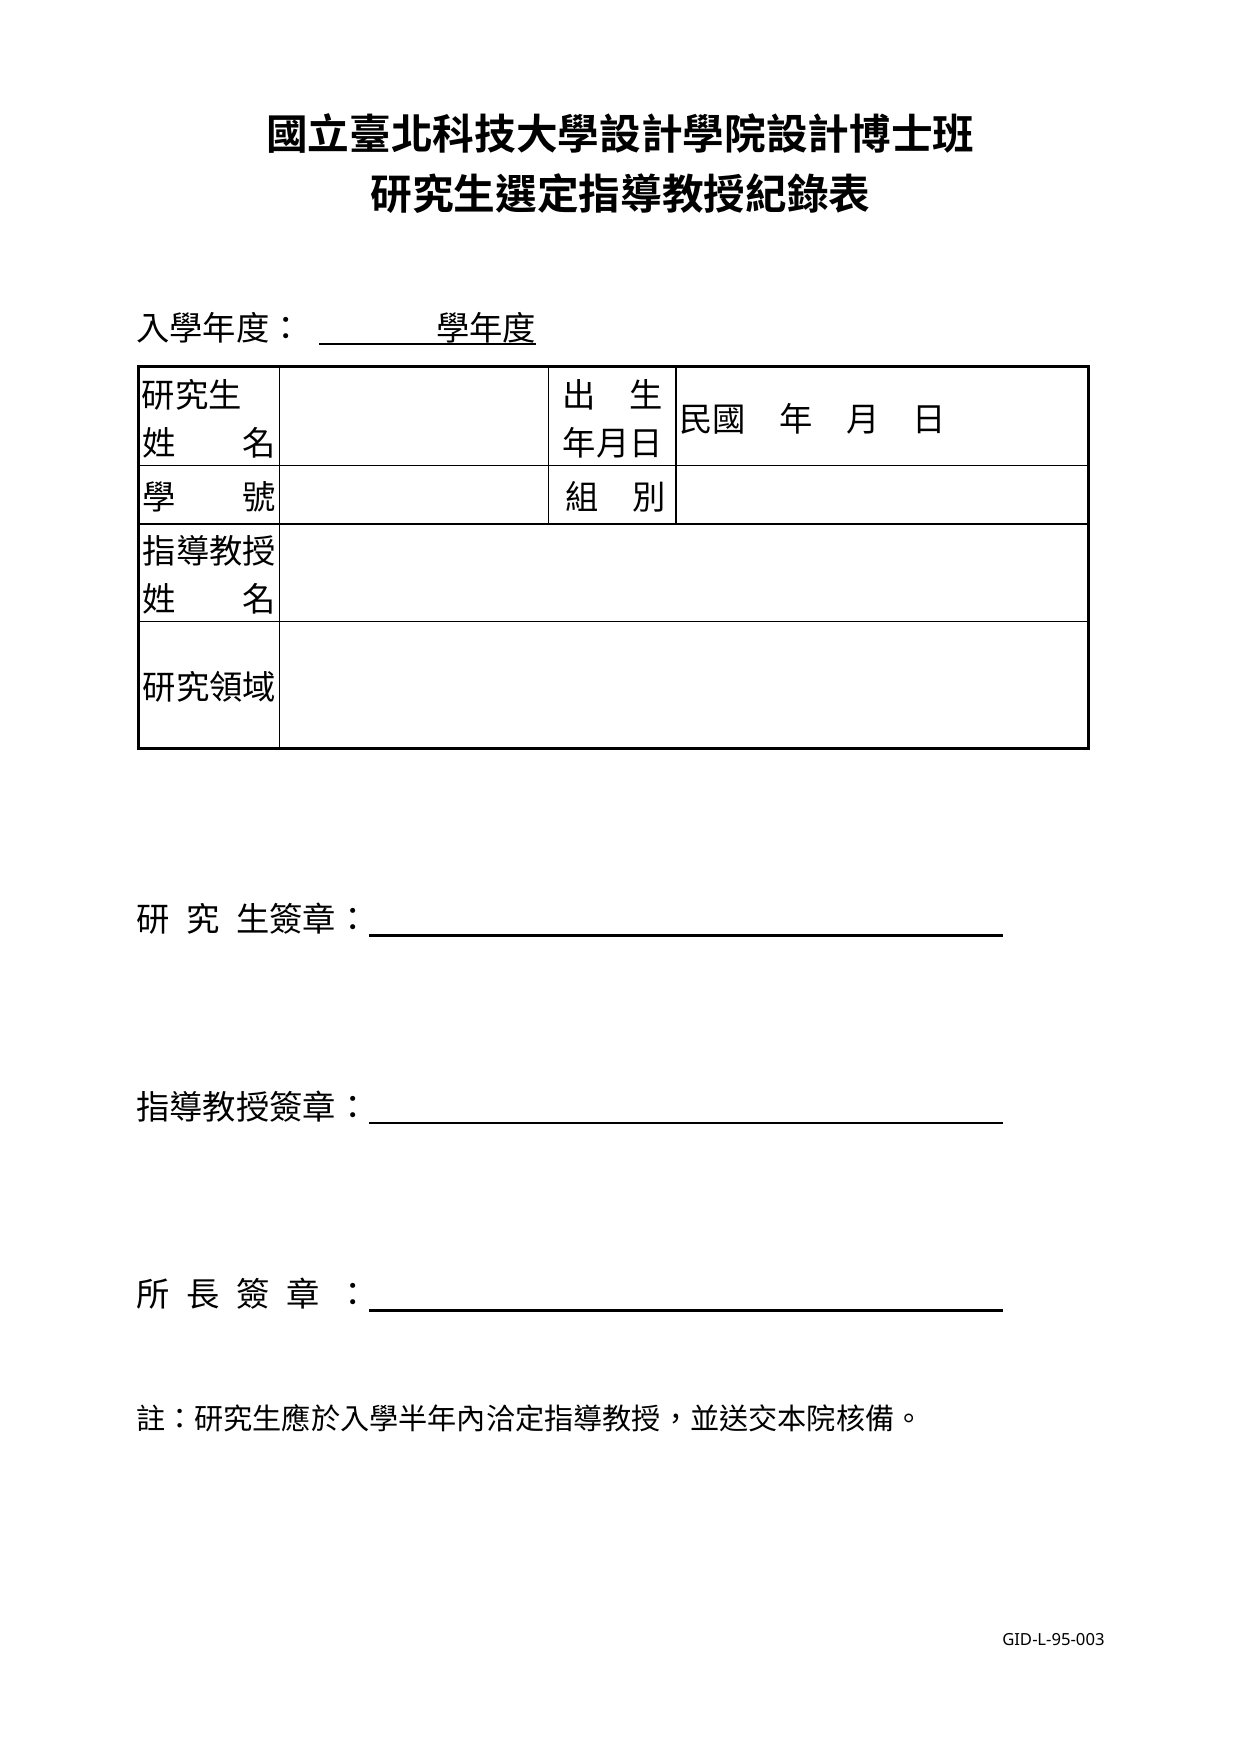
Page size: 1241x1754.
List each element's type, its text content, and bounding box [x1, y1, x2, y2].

table_cell [280, 525, 1087, 621]
text 研 究 生簽章： [136, 875, 1104, 938]
table_header 出 生 年月日 [549, 368, 675, 465]
table_cell 組 別 [549, 466, 675, 523]
table_cell 學 號 [140, 466, 279, 523]
text 註：研究生應於入學半年內洽定指導教授，並送交本院核備。 [136, 1375, 1104, 1438]
text 國立臺北科技大學設計學院設計博士班 [136, 101, 1104, 161]
table_cell [280, 622, 1087, 747]
table_cell 指導教授姓 名 [140, 525, 279, 621]
table_header [280, 368, 548, 465]
text 指導教授簽章： [136, 1063, 1104, 1125]
text 入學年度： 學年度 [136, 284, 1104, 346]
table_header 民國 年 月 日 [677, 368, 1087, 465]
text 所 長 簽 章 ： [136, 1250, 1104, 1313]
table_cell [280, 466, 548, 523]
table_header 研究生 姓 名 [140, 368, 279, 465]
table_cell 研究領域 [140, 622, 279, 747]
text 研究生選定指導教授紀錄表 [136, 161, 1104, 221]
table_cell [677, 466, 1087, 523]
